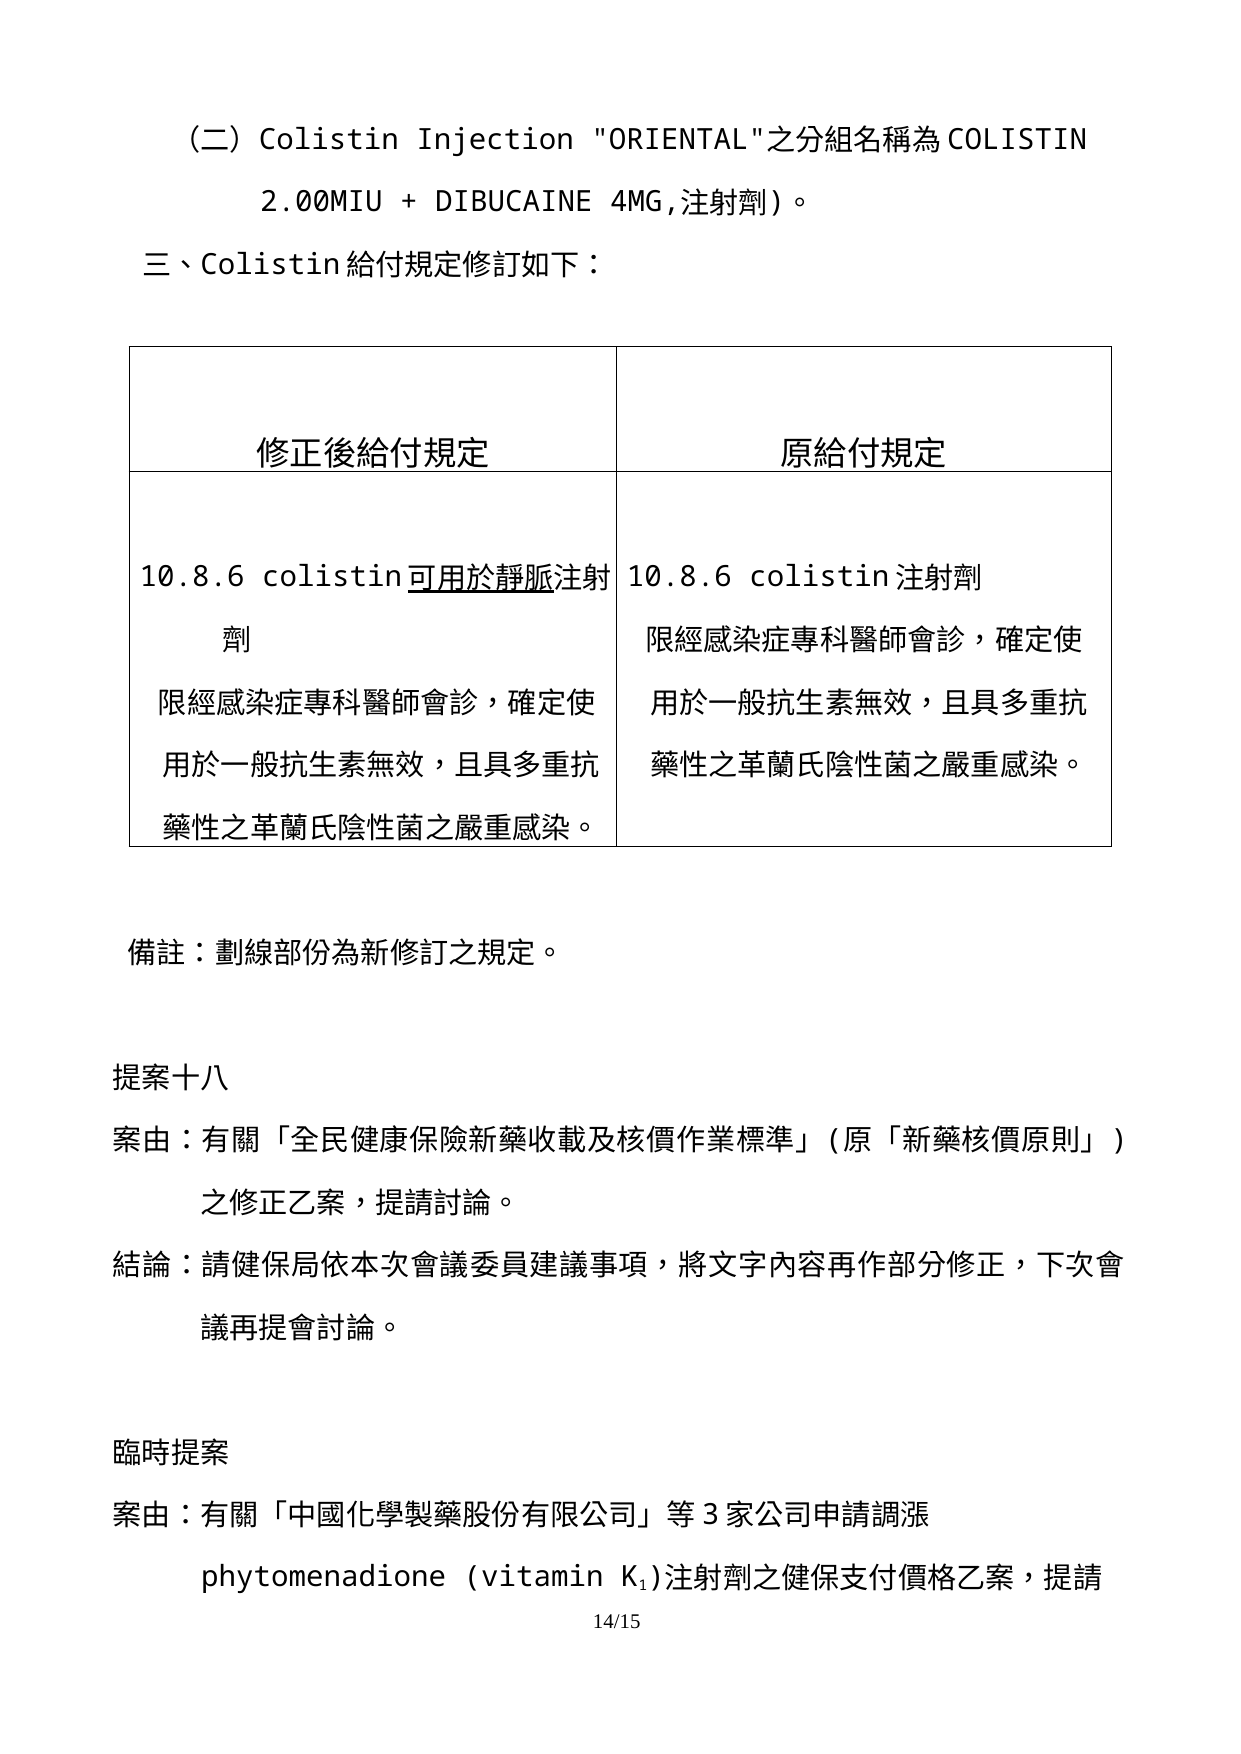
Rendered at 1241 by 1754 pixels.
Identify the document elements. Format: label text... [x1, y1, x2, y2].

table_header 修正後給付規定 [130, 347, 616, 471]
text 三、Colistin給付規定修訂如下： [142, 221, 1128, 284]
table_cell 10.8.6 colistin注射劑 限經感染症專科醫師會診，確定使用於一般抗生素無效，且具多重抗藥性之革蘭氏陰性菌之嚴重感染。 [617, 472, 1111, 846]
table_header 原給付規定 [617, 347, 1111, 471]
text 提案十八 [112, 1034, 1128, 1096]
table_cell 10.8.6 colistin可用於靜脈注射劑 限經感染症專科醫師會診，確定使用於一般抗生素無效，且具多重抗藥性之革蘭氏陰性菌之嚴重感染。 [130, 472, 616, 846]
text 臨時提案 [112, 1409, 1128, 1471]
text 結論：請健保局依本次會議委員建議事項，將文字內容再作部分修正，下次會議再提會討論。 [112, 1221, 1128, 1346]
text 案由：有關「全民健康保險新藥收載及核價作業標準」(原「新藥核價原則」)之修正乙案，提請討論。 [112, 1096, 1128, 1221]
text （二）Colistin Injection "ORIENTAL"之分組名稱為COLISTIN 2.00MIU + DIBUCAINE 4MG,注射劑)。 [171, 96, 1128, 221]
text 備註：劃線部份為新修訂之規定。 [127, 909, 1128, 971]
text 案由：有關「中國化學製藥股份有限公司」等3家公司申請調漲phytomenadione (vitamin K1)注射劑之健保支付價格乙案，提請 [112, 1471, 1128, 1596]
